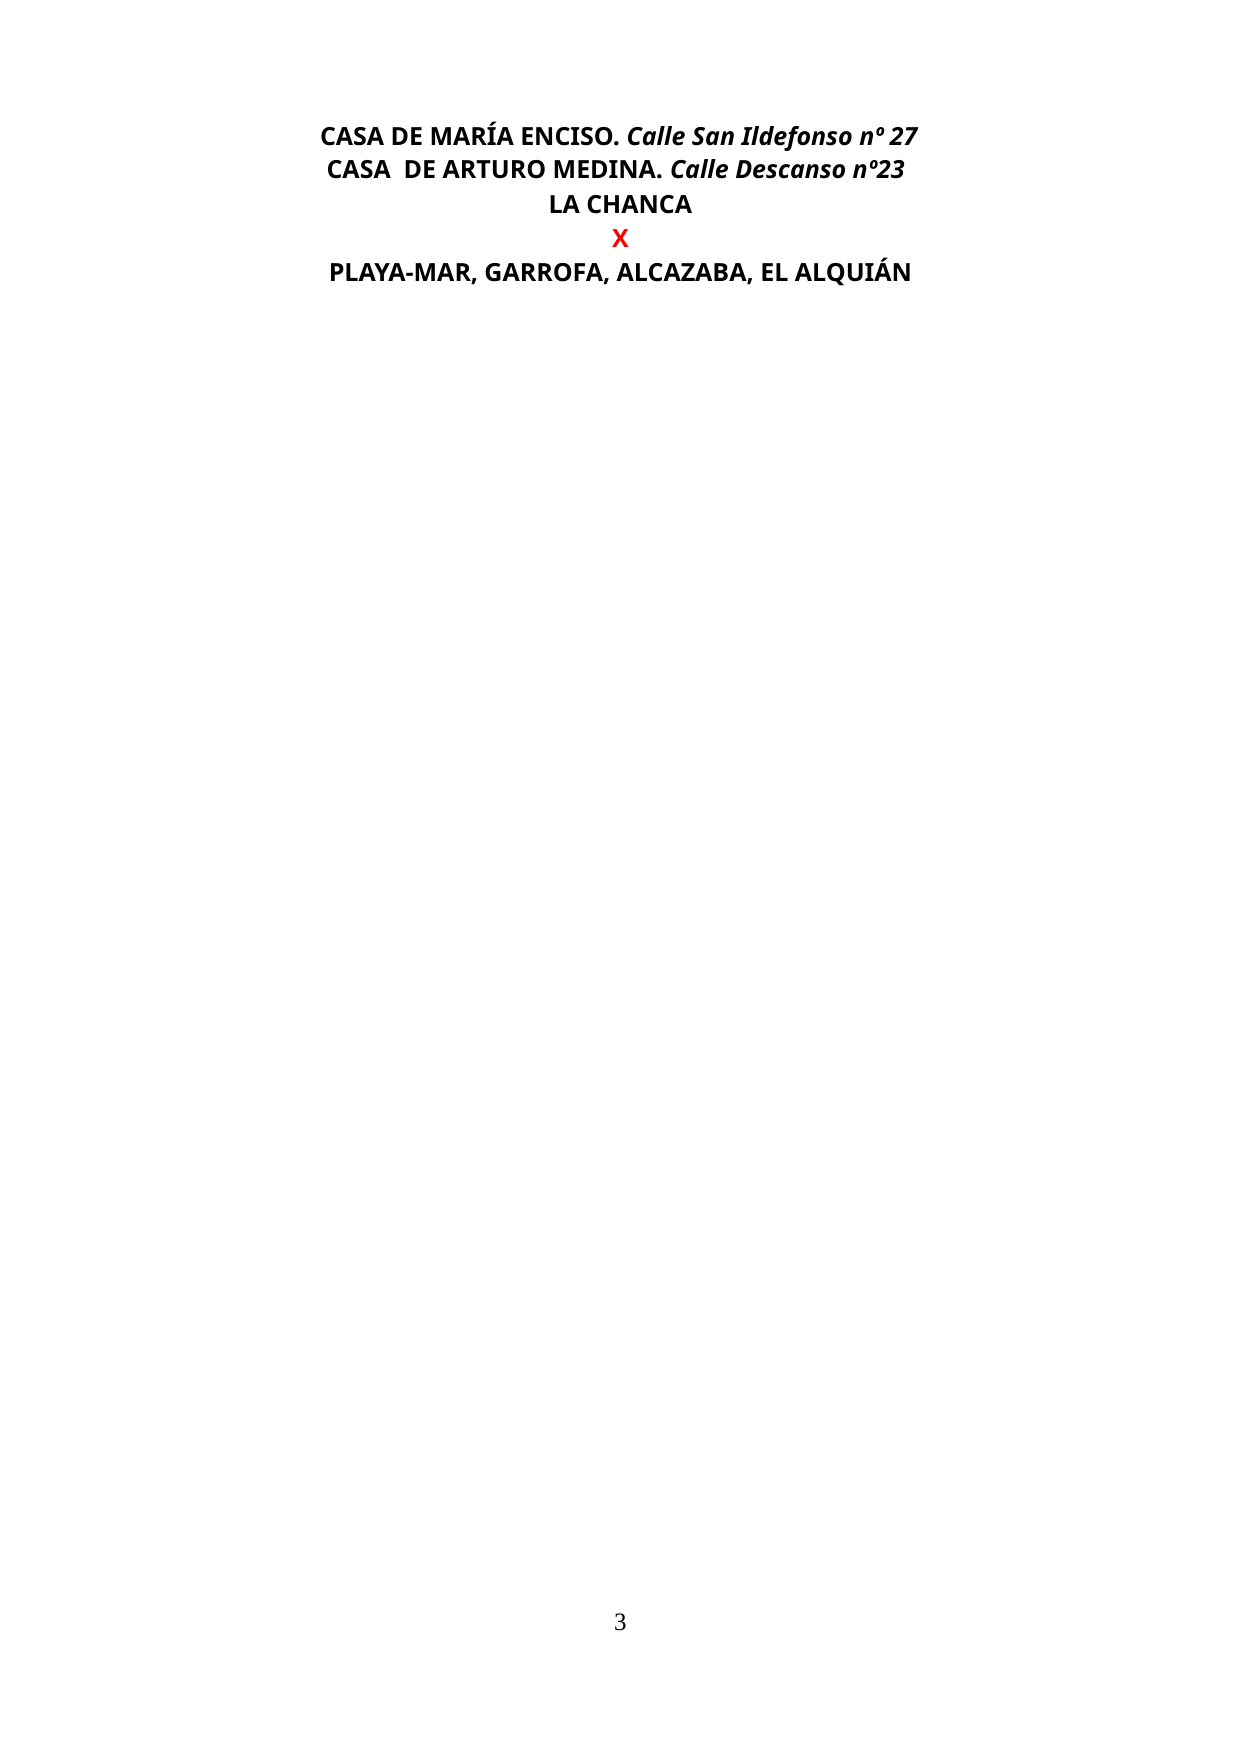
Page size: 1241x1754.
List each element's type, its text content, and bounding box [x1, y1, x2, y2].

text X [118, 220, 1122, 254]
text PLAYA-MAR, GARROFA, ALCAZABA, EL ALQUIÁN [118, 254, 1122, 288]
text CASA DE MARÍA ENCISO. Calle San Ildefonso nº 27 [118, 118, 1122, 152]
text CASA DE ARTURO MEDINA. Calle Descanso nº23 [118, 152, 1122, 186]
text LA CHANCA [118, 186, 1122, 220]
